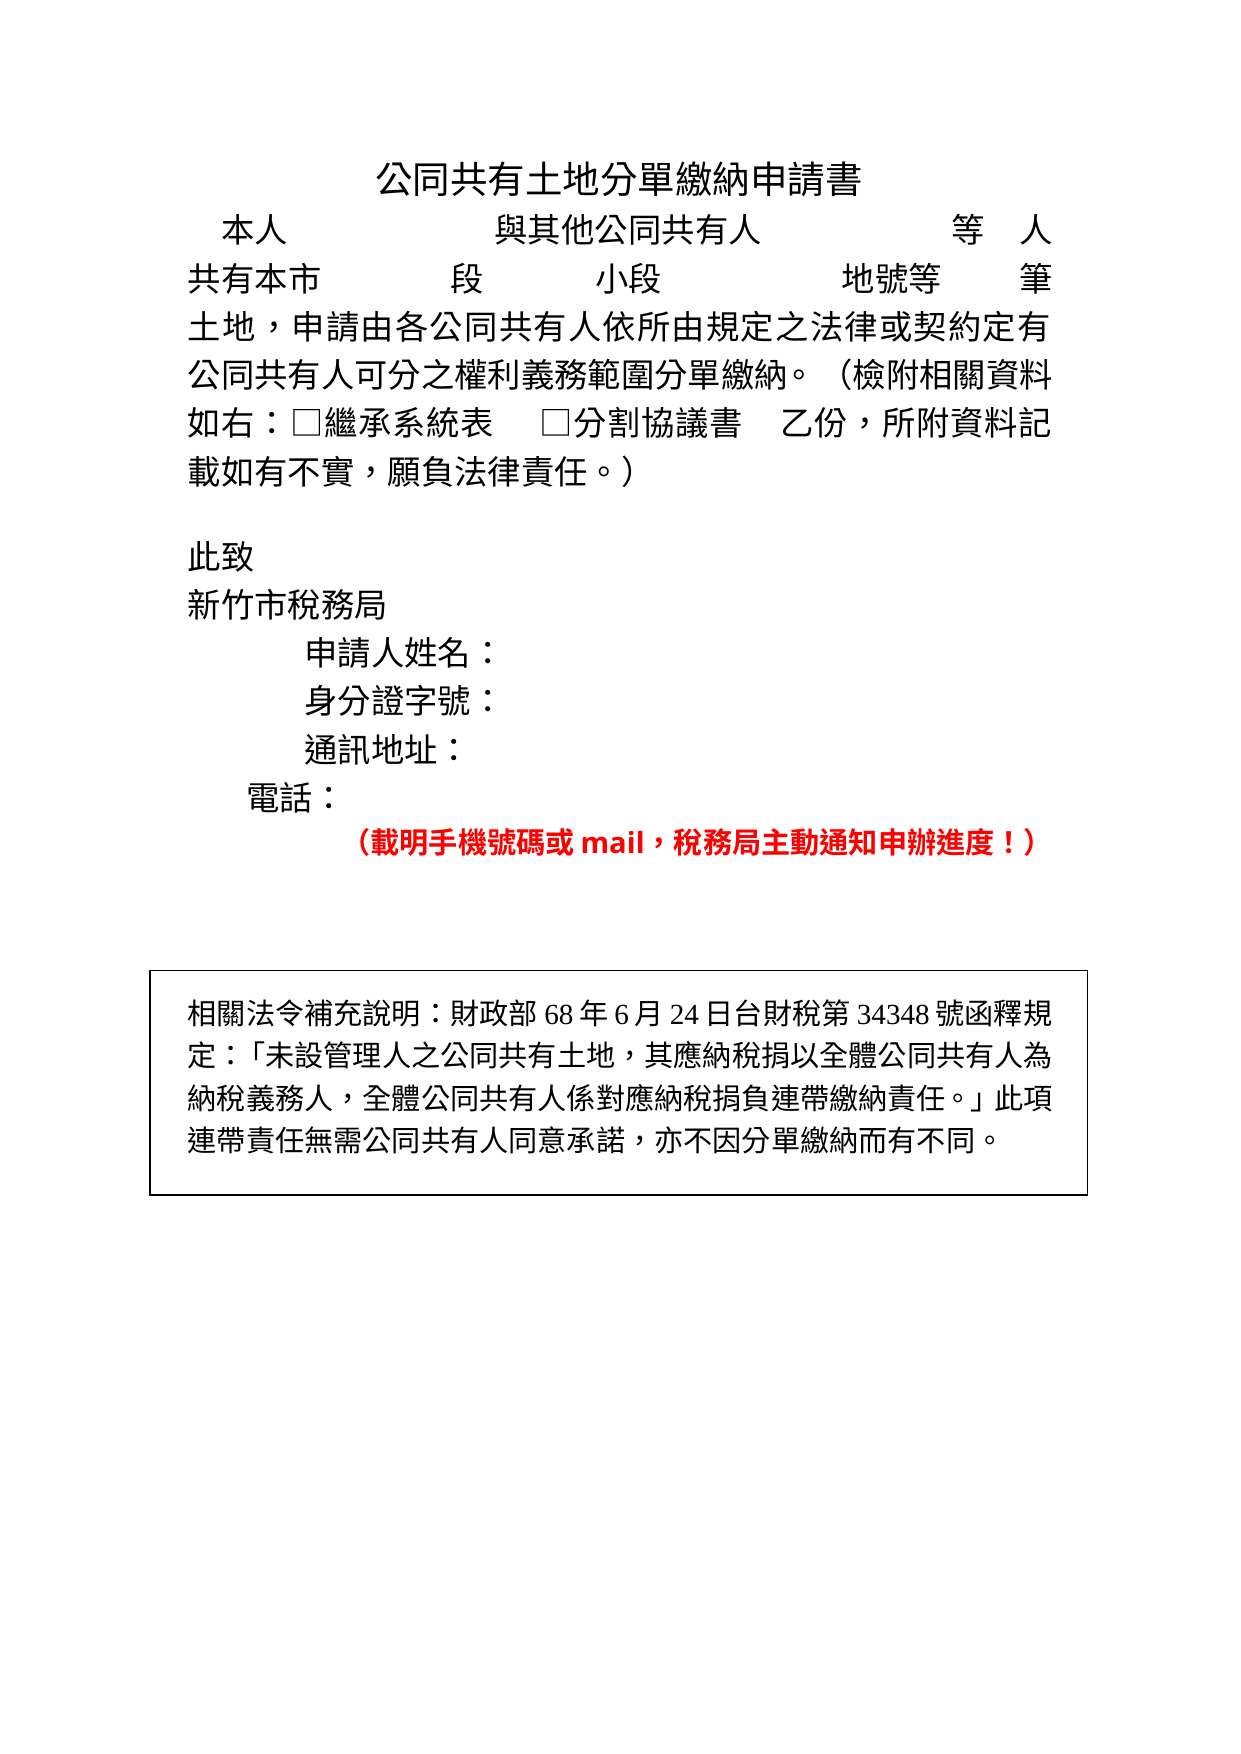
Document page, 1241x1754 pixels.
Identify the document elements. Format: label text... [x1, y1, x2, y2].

text 本人 與其他公同共有人 等 人共有本市 段 小段 地號等 筆土地，申請由各公同共有人依所由規定之法律或契約定有公同共有人可分之權利義務範圍分單繳納。 （檢附相關資料如右：□繼承系統表 □分割協議書 乙份，所附資料記載如有不實，願負法律責任。） [188, 204, 1053, 494]
text 身分證字號： [187, 675, 1053, 723]
text 公同共有土地分單繳納申請書 [187, 150, 1053, 204]
text 申請人姓名： [187, 627, 1053, 675]
text 新竹市稅務局 [187, 579, 1053, 627]
text 通訊地址： [187, 723, 1053, 772]
text 電話： [187, 772, 1053, 820]
text 此致 [187, 531, 1053, 579]
text （載明手機號碼或mail，稅務局主動通知申辦進度！） [187, 820, 1053, 862]
